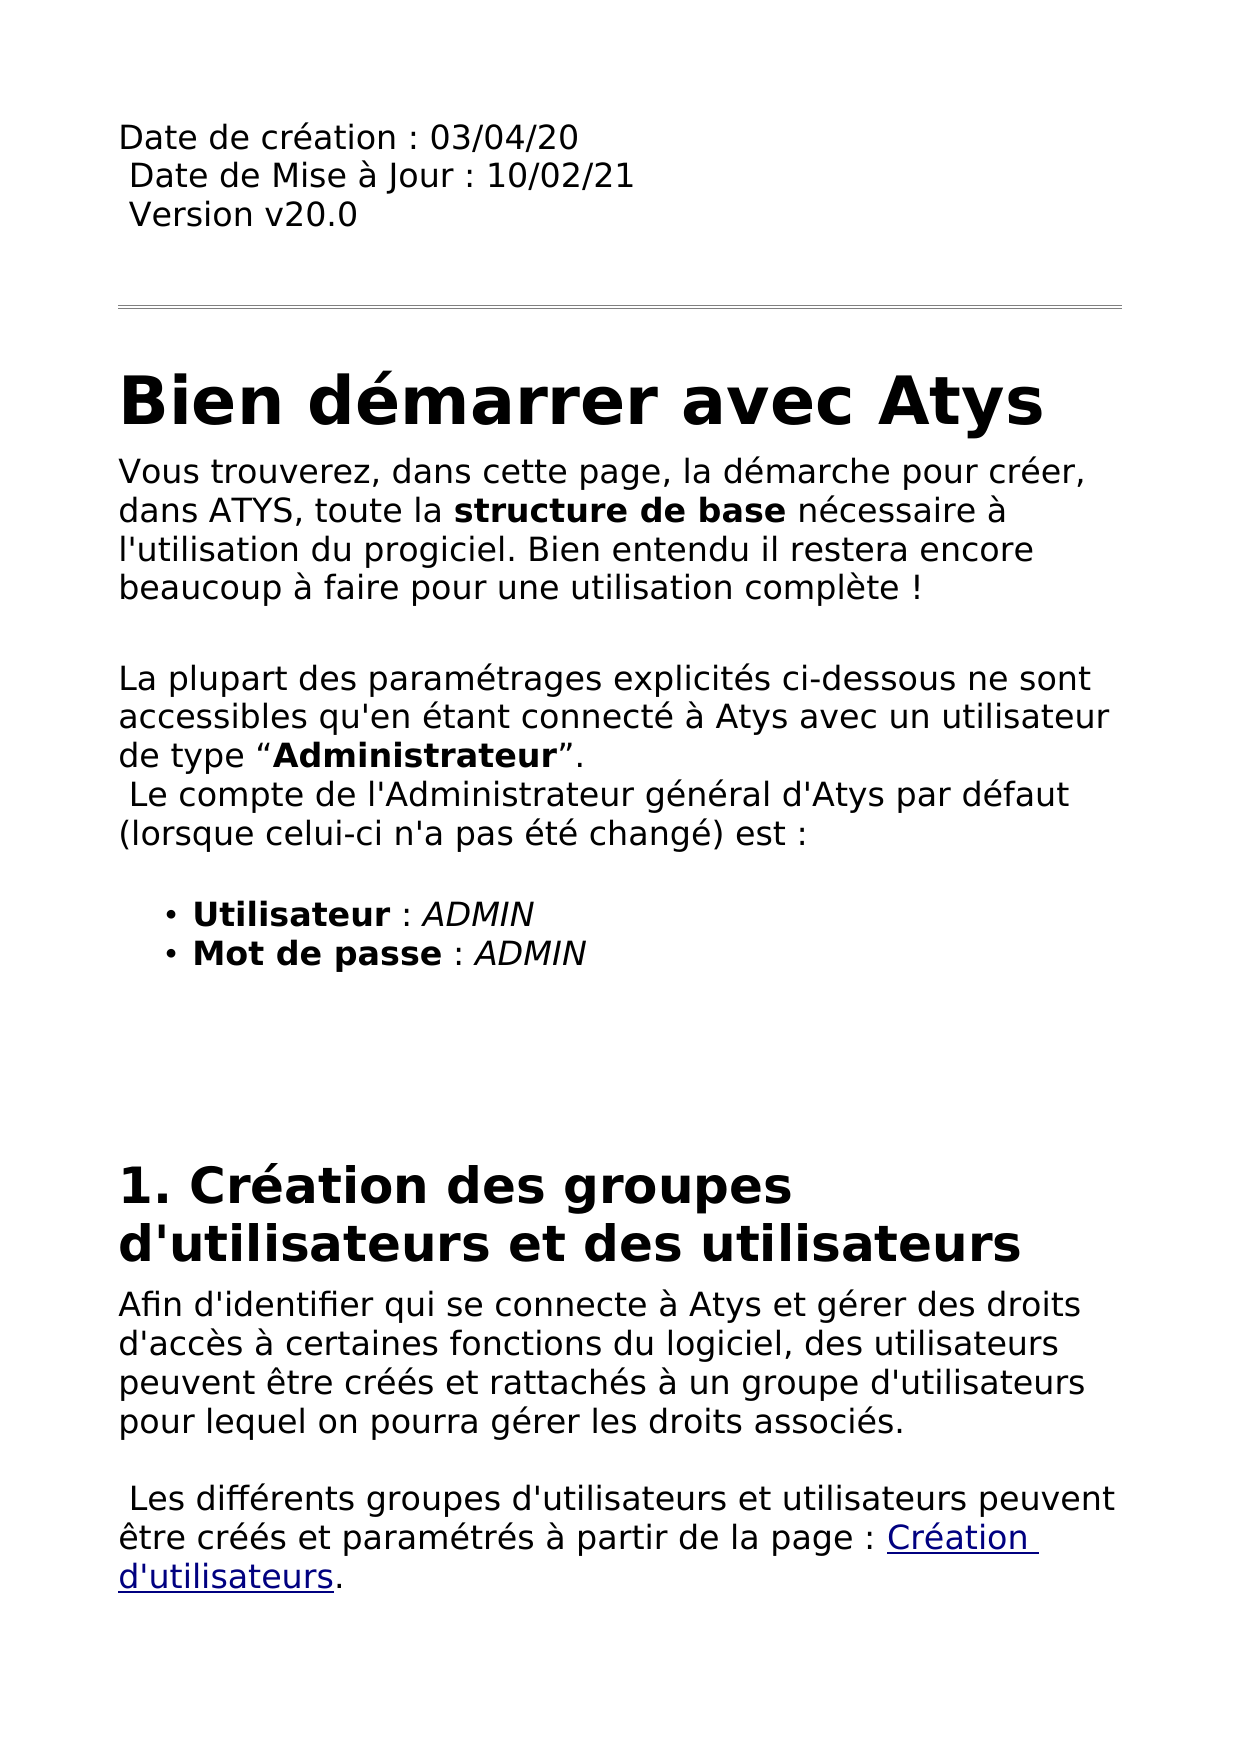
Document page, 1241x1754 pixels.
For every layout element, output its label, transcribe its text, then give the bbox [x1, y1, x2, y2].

list Utilisateur : ADMIN [177, 895, 1122, 934]
subtitle Bien démarrer avec Atys [118, 362, 1122, 440]
text Afin d'identifier qui se connecte à Atys et gérer des droits d'accès à certaines fonctions du logiciel, des utilisateurs peuvent être créés et rattachés à un groupe d'utilisateurs pour lequel on pourra gérer les droits associés. Les différents groupes d'utilisateurs et utilisateurs peuvent être créés et paramétrés à partir de la page : Création d'utilisateurs. [118, 1286, 1122, 1635]
text La plupart des paramétrages explicités ci-dessous ne sont accessibles qu'en étant connecté à Atys avec un utilisateur de type “Administrateur”. Le compte de l'Administrateur général d'Atys par défaut (lorsque celui-ci n'a pas été changé) est : [118, 659, 1122, 853]
text Vous trouverez, dans cette page, la démarche pour créer, dans ATYS, toute la structure de base nécessaire à l'utilisation du progiciel. Bien entendu il restera encore beaucoup à faire pour une utilisation complète ! [118, 452, 1122, 647]
subtitle 1. Création des groupes d'utilisateurs et des utilisateurs [118, 1157, 1122, 1273]
text Date de création : 03/04/20 Date de Mise à Jour : 10/02/21 Version v20.0 [118, 118, 1122, 273]
list Mot de passe : ADMIN [177, 934, 1122, 973]
